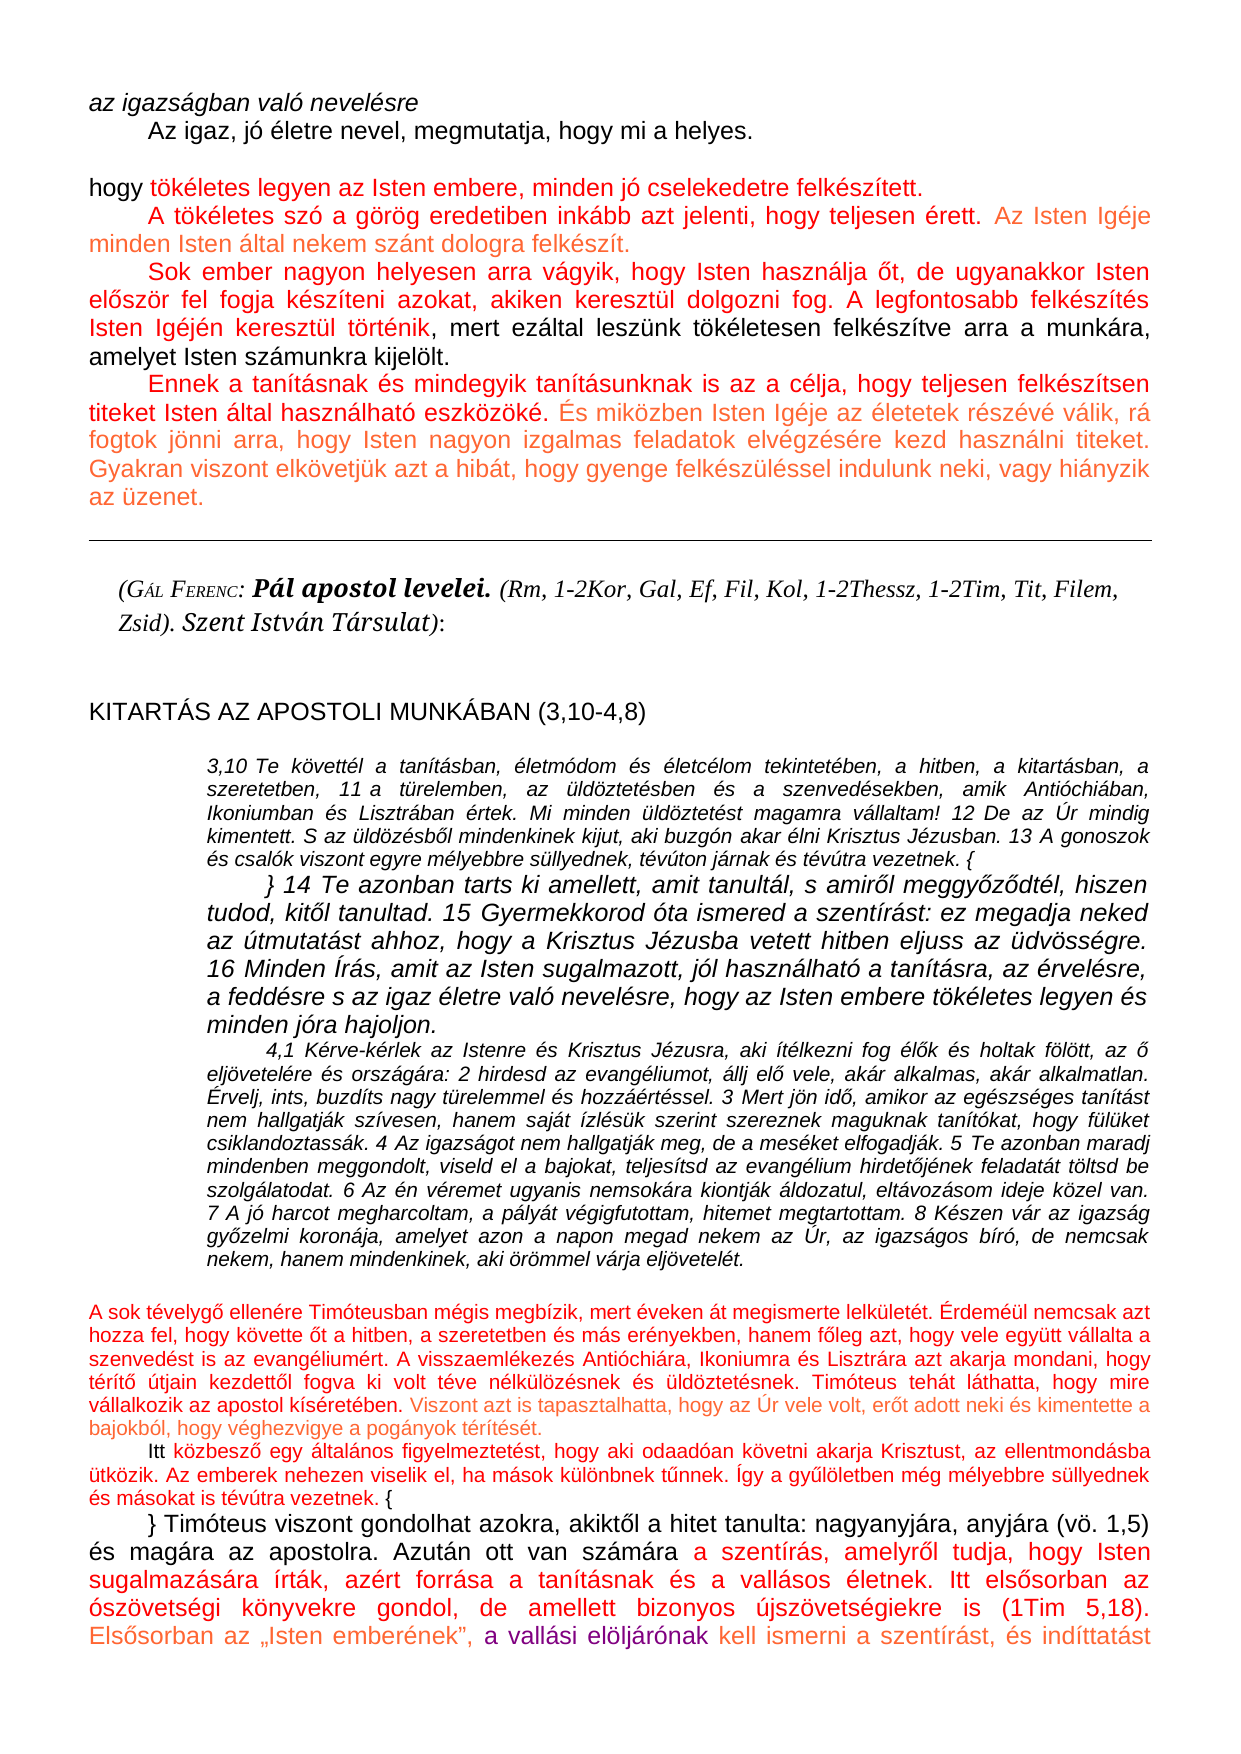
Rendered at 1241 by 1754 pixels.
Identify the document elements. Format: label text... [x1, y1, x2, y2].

text 3,10 Te követtél a tanításban, életmódom és életcélom tekintetében, a hitben, a kitartásban, a szeretetben, 11 a türelemben, az üldöztetésben és a szenvedésekben, amik Antióchiában, Ikoniumban és Lisztrában értek. Mi minden üldöztetést magamra vállaltam! 12 De az Úr mindig kimentett. S az üldözésből mindenkinek kijut, aki buzgón akar élni Krisztus Jézusban. 13 A gonoszok és csalók viszont egyre mélyebbre süllyednek, tévúton járnak és tévútra vezetnek. { [207, 755, 1152, 871]
text A sok tévelygő ellenére Timóteusban mégis megbízik, mert éveken át megismerte lelkületét. Érdeméül nemcsak azt hozza fel, hogy követte őt a hitben, a szeretetben és más erényekben, hanem főleg azt, hogy vele együtt vállalta a szenvedést is az evangéliumért. A visszaemlékezés Antióchiára, Ikoniumra és Lisztrára azt akarja mondani, hogy térítő útjain kezdettől fogva ki volt téve nélkülözésnek és üldöztetésnek. Timóteus tehát láthatta, hogy mire vállalkozik az apostol kíséretében. Viszont azt is tapasztalhatta, hogy az Úr vele volt, erőt adott neki és kimentette a bajokból, hogy véghezvigye a pogányok térítését. [88, 1301, 1152, 1440]
text A tökéletes szó a görög eredetiben inkább azt jelenti, hogy teljesen érett. Az Isten Igéje minden Isten által nekem szánt dologra felkészít. [88, 202, 1152, 258]
text Itt közbesző egy általános figyelmeztetést, hogy aki odaadóan követni akarja Krisztust, az ellentmondásba ütközik. Az emberek nehezen viselik el, ha mások különbnek tűnnek. Így a gyűlöletben még mélyebbre süllyednek és másokat is tévútra vezetnek. { [88, 1440, 1152, 1510]
text KITARTÁS AZ APOSTOLI MUNKÁBAN (3,10-4,8) [88, 697, 1152, 725]
text az igazságban való nevelésre [88, 88, 1152, 117]
text Ennek a tanításnak és mindegyik tanításunknak is az a célja, hogy teljesen felkészítsen titeket Isten által használható eszközöké. És miközben Isten Igéje az életetek részévé válik, rá fogtok jönni arra, hogy Isten nagyon izgalmas feladatok elvégzésére kezd használni titeket. Gyakran viszont elkövetjük azt a hibát, hogy gyenge felkészüléssel indulunk neki, vagy hiányzik az üzenet. [88, 370, 1152, 510]
text Sok ember nagyon helyesen arra vágyik, hogy Isten használja őt, de ugyanakkor Isten először fel fogja készíteni azokat, akiken keresztül dolgozni fog. A legfontosabb felkészítés Isten Igéjén keresztül történik, mert ezáltal leszünk tökéletesen felkészítve arra a munkára, amelyet Isten számunkra kijelölt. [88, 258, 1152, 370]
text (Gál Ferenc: Pál apostol levelei. (Rm, 1-2Kor, Gal, Ef, Fil, Kol, 1-2Thessz, 1-2Tim, Tit, Filem, Zsid). Szent István Társulat): [88, 541, 1152, 668]
text Az igaz, jó életre nevel, megmutatja, hogy mi a helyes. [88, 117, 1152, 144]
text } Timóteus viszont gondolhat azokra, akiktől a hitet tanulta: nagyanyjára, anyjára (vö. 1,5) és magára az apostolra. Azután ott van számára a szentírás, amelyről tudja, hogy Isten sugalmazására írták, azért forrása a tanításnak és a vallásos életnek. Itt elsősorban az ószövetségi könyvekre gondol, de amellett bizonyos újszövetségiekre is (1Tim 5,18). Elsősorban az „Isten emberének”, a vallási elöljárónak kell ismerni a szentírást, és indíttatást [88, 1510, 1152, 1650]
text hogy tökéletes legyen az Isten embere, minden jó cselekedetre felkészített. [88, 174, 1152, 202]
text } 14 Te azonban tarts ki amellett, amit tanultál, s amiről meggyőződtél, hiszen tudod, kitől tanultad. 15 Gyermekkorod óta ismered a szentírást: ez megadja neked az útmutatást ahhoz, hogy a Krisztus Jézusba vetett hitben eljuss az üdvösségre. 16 Minden Írás, amit az Isten sugalmazott, jól használható a tanításra, az érvelésre, a feddésre s az igaz életre való nevelésre, hogy az Isten embere tökéletes legyen és minden jóra hajoljon. [207, 871, 1152, 1039]
text 4,1 Kérve-kérlek az Istenre és Krisztus Jézusra, aki ítélkezni fog élők és holtak fölött, az ő eljövetelére és országára: 2 hirdesd az evangéliumot, állj elő vele, akár alkalmas, akár alkalmatlan. Érvelj, ints, buzdíts nagy türelemmel és hozzáértéssel. 3 Mert jön idő, amikor az egészséges tanítást nem hallgatják szívesen, hanem saját ízlésük szerint szereznek maguknak tanítókat, hogy fülüket csiklandoztassák. 4 Az igazságot nem hallgatják meg, de a meséket elfogadják. 5 Te azonban maradj mindenben meggondolt, viseld el a bajokat, teljesítsd az evangélium hirdetőjének feladatát töltsd be szolgálatodat. 6 Az én véremet ugyanis nemsokára kiontják áldozatul, eltávozásom ideje közel van. 7 A jó harcot megharcoltam, a pályát végigfutottam, hitemet megtartottam. 8 Készen vár az igazság győzelmi koronája, amelyet azon a napon megad nekem az Úr, az igazságos bíró, de nemcsak nekem, hanem mindenkinek, aki örömmel várja eljövetelét. [207, 1039, 1152, 1271]
